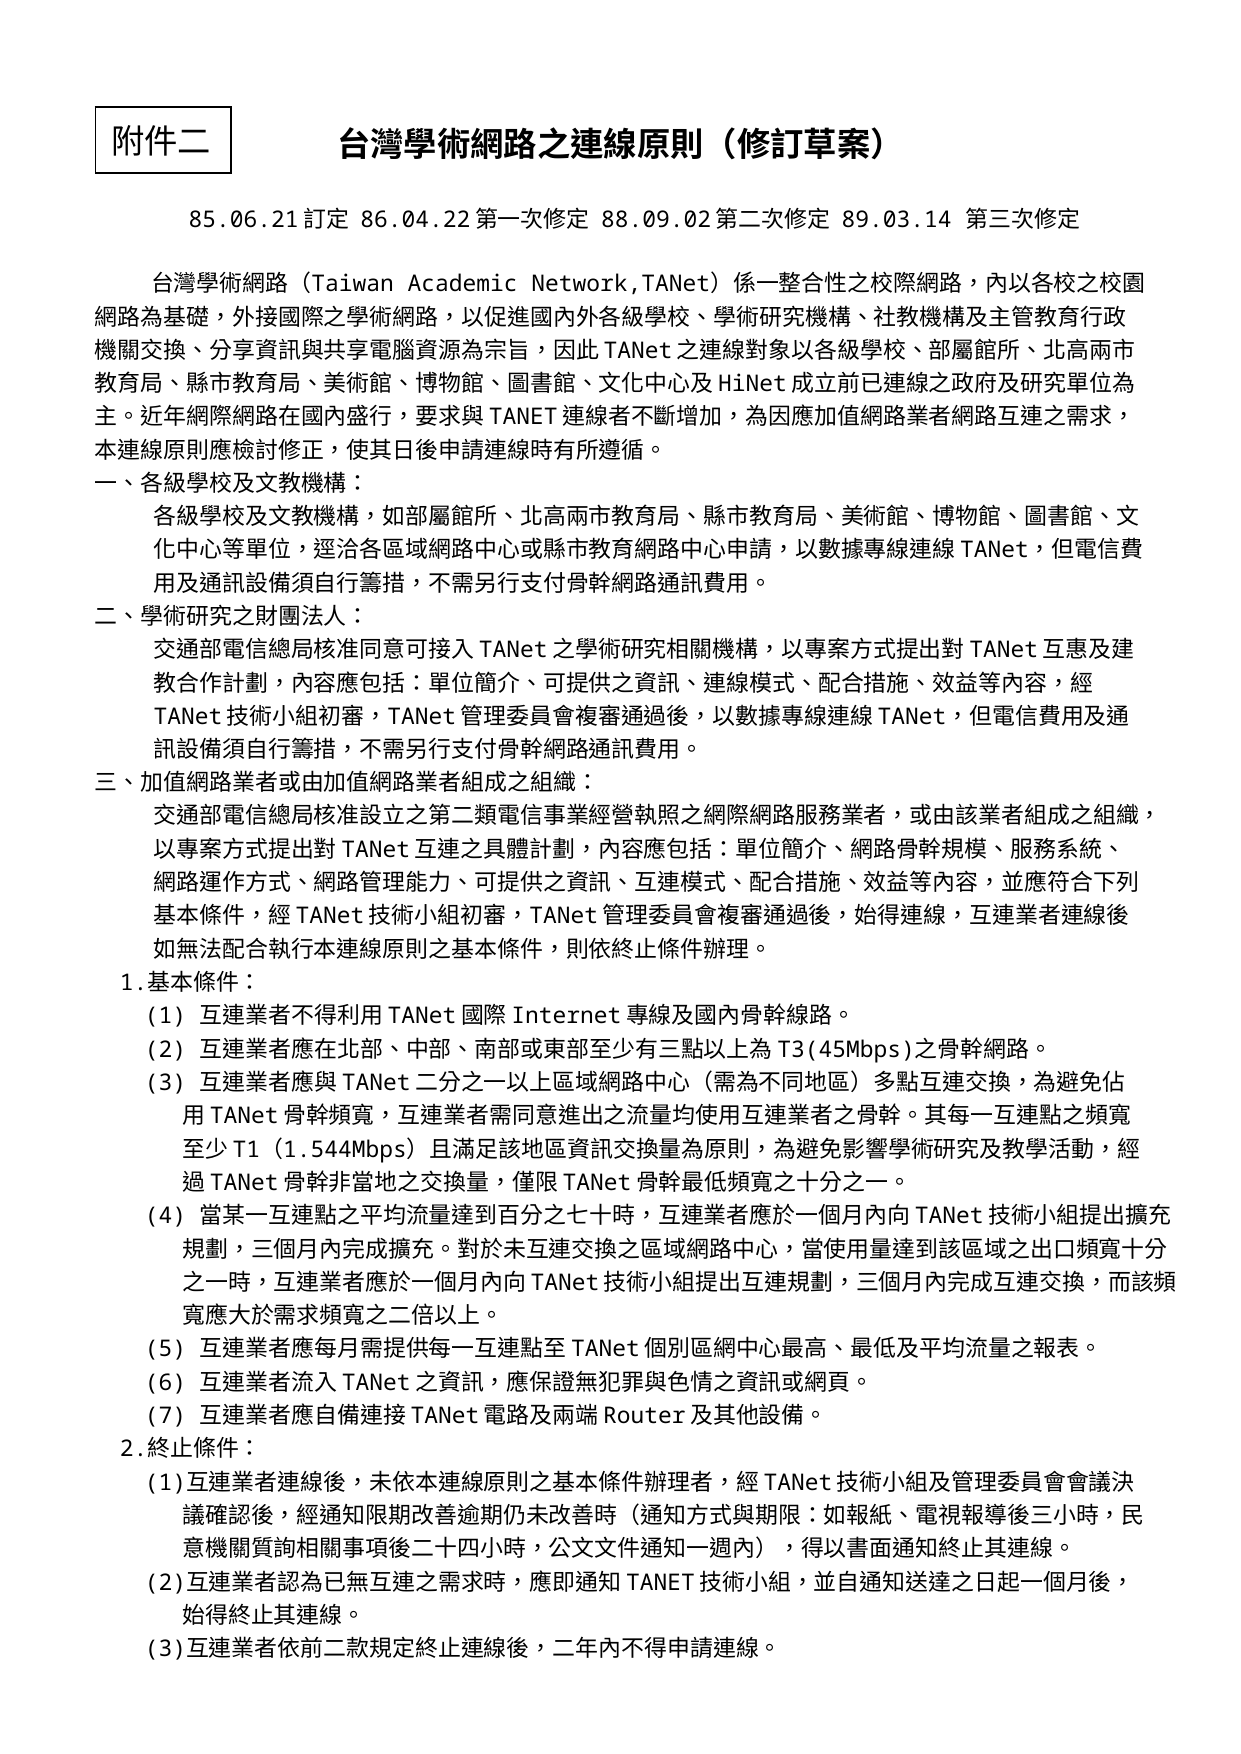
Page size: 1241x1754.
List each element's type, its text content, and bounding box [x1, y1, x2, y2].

text (5) 互連業者應每月需提供每一互連點至TANet個別區網中心最高、最低及平均流量之報表。 [144, 1330, 1146, 1363]
text 台灣學術網路之連線原則（修訂草案） [232, 118, 1146, 166]
text (6) 互連業者流入TANet之資訊，應保證無犯罪與色情之資訊或網頁。 [144, 1363, 1146, 1397]
text 85.06.21訂定 86.04.22第一次修定 88.09.02第二次修定 89.03.14 第三次修定 [188, 200, 1146, 234]
text 三、加值網路業者或由加值網路業者組成之組織： [94, 764, 1146, 797]
list 互連業者依前二款規定終止連線後，二年內不得申請連線。 [144, 1630, 1146, 1663]
text 台灣學術網路（Taiwan Academic Network,TANet）係一整合性之校際網路，內以各校之校園網路為基礎，外接國際之學術網路，以促進國內外各級學校、學術研究機構、社教機構及主管教育行政機關交換、分享資訊與共享電腦資源為宗旨，因此TANet之連線對象以各級學校、部屬館所、北高兩市教育局、縣市教育局、美術館、博物館、圖書館、文化中心及HiNet成立前已連線之政府及研究單位為主。近年網際網路在國內盛行，要求與TANET連線者不斷增加，為因應加值網路業者網路互連之需求，本連線原則應檢討修正，使其日後申請連線時有所遵循。 [94, 265, 1146, 465]
text 各級學校及文教機構，如部屬館所、北高兩市教育局、縣市教育局、美術館、博物館、圖書館、文化中心等單位，逕洽各區域網路中心或縣市教育網路中心申請，以數據專線連線TANet，但電信費用及通訊設備須自行籌措，不需另行支付骨幹網路通訊費用。 [153, 498, 1146, 598]
text 1.基本條件： [119, 964, 1146, 997]
text (7) 互連業者應自備連接TANet電路及兩端Router及其他設備。 [144, 1397, 1183, 1430]
list 互連業者認為已無互連之需求時，應即通知TANET技術小組，並自通知送達之日起一個月後，始得終止其連線。 [144, 1563, 1146, 1630]
text (2) 互連業者應在北部、中部、南部或東部至少有三點以上為T3(45Mbps)之骨幹網路。 [144, 1030, 1146, 1064]
list 互連業者連線後，未依本連線原則之基本條件辦理者，經TANet技術小組及管理委員會會議決議確認後，經通知限期改善逾期仍未改善時（通知方式與期限：如報紙、電視報導後三小時，民意機關質詢相關事項後二十四小時，公文文件通知一週內），得以書面通知終止其連線。 [144, 1463, 1146, 1563]
text (3) 互連業者應與TANet二分之一以上區域網路中心（需為不同地區）多點互連交換，為避免佔用TANet骨幹頻寬，互連業者需同意進出之流量均使用互連業者之骨幹。其每一互連點之頻寬至少T1（1.544Mbps）且滿足該地區資訊交換量為原則，為避免影響學術研究及教學活動，經過TANet骨幹非當地之交換量，僅限TANet骨幹最低頻寬之十分之一。 [144, 1064, 1146, 1197]
text 二、學術研究之財團法人： [94, 598, 1146, 631]
text (4) 當某一互連點之平均流量達到百分之七十時，互連業者應於一個月內向TANet技術小組提出擴充規劃，三個月內完成擴充。對於未互連交換之區域網路中心，當使用量達到該區域之出口頻寬十分之一時，互連業者應於一個月內向TANet技術小組提出互連規劃，三個月內完成互連交換，而該頻寬應大於需求頻寬之二倍以上。 [144, 1197, 1183, 1330]
text 交通部電信總局核准設立之第二類電信事業經營執照之網際網路服務業者，或由該業者組成之組織，以專案方式提出對TANet互連之具體計劃，內容應包括：單位簡介、網路骨幹規模、服務系統、網路運作方式、網路管理能力、可提供之資訊、互連模式、配合措施、效益等內容，並應符合下列基本條件，經TANet技術小組初審，TANet管理委員會複審通過後，始得連線，互連業者連線後如無法配合執行本連線原則之基本條件，則依終止條件辦理。 [153, 797, 1146, 964]
text 附件二 [111, 115, 215, 163]
text (1) 互連業者不得利用TANet國際Internet專線及國內骨幹線路。 [144, 997, 1146, 1030]
text 2.終止條件： [119, 1430, 1146, 1463]
text 一、各級學校及文教機構： [94, 465, 1146, 498]
text 交通部電信總局核准同意可接入TANet之學術研究相關機構，以專案方式提出對TANet互惠及建教合作計劃，內容應包括：單位簡介、可提供之資訊、連線模式、配合措施、效益等內容，經TANet技術小組初審，TANet管理委員會複審通過後，以數據專線連線TANet，但電信費用及通訊設備須自行籌措，不需另行支付骨幹網路通訊費用。 [153, 631, 1146, 764]
